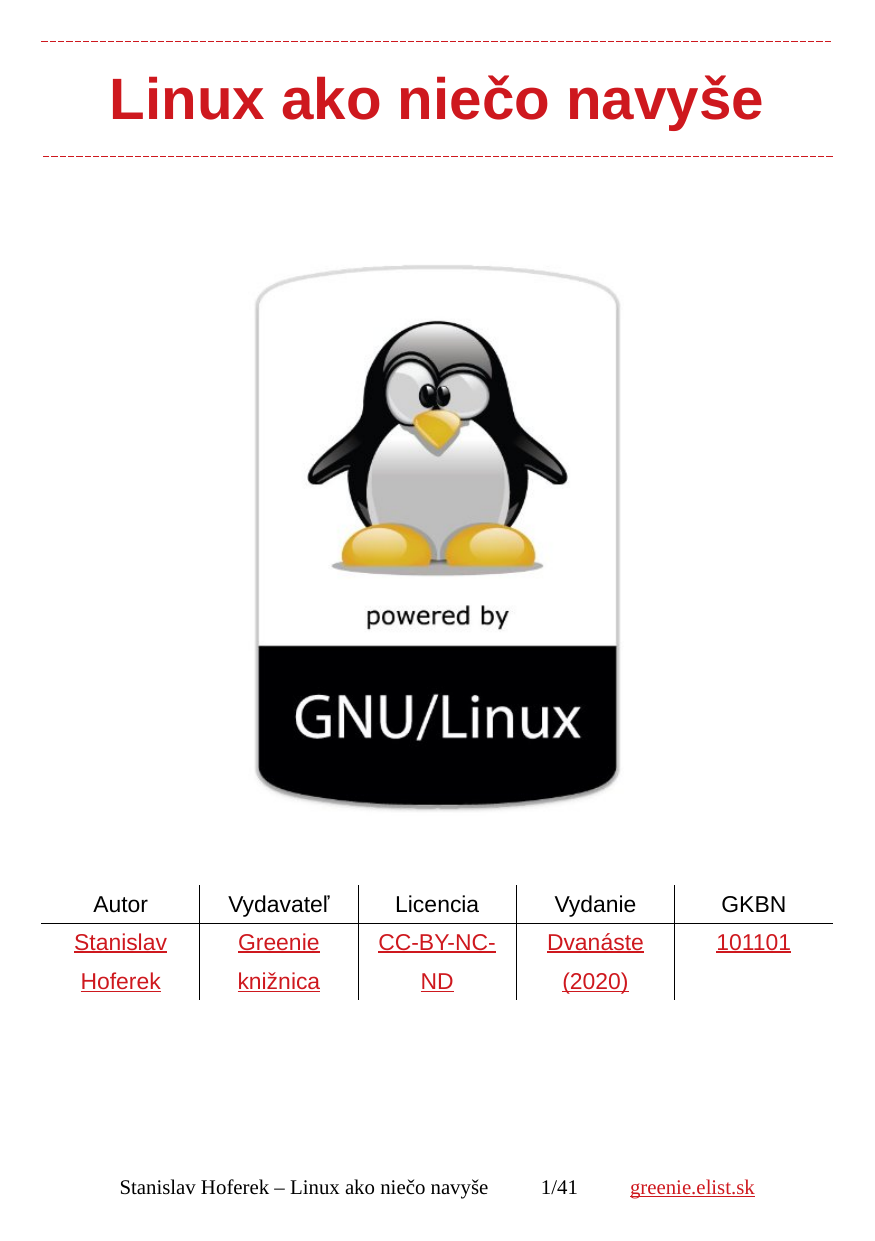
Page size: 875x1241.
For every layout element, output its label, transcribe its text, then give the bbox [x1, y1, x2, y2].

table_header Licencia [359, 885, 516, 923]
subtitle Linux ako niečo navyše [41, 41, 833, 156]
table_cell Stanislav Hoferek [41, 924, 199, 1000]
table_header Vydavateľ [200, 885, 358, 923]
table_header GKBN [675, 885, 833, 923]
table_cell Dvanáste (2020) [517, 924, 674, 1000]
table_cell Greenie knižnica [200, 924, 358, 1000]
table_header Vydanie [517, 885, 674, 923]
table_cell 101101 [675, 924, 833, 1000]
table_header Autor [41, 885, 199, 923]
picture [248, 256, 626, 816]
table_cell CC-BY-NC-ND [359, 924, 516, 1000]
